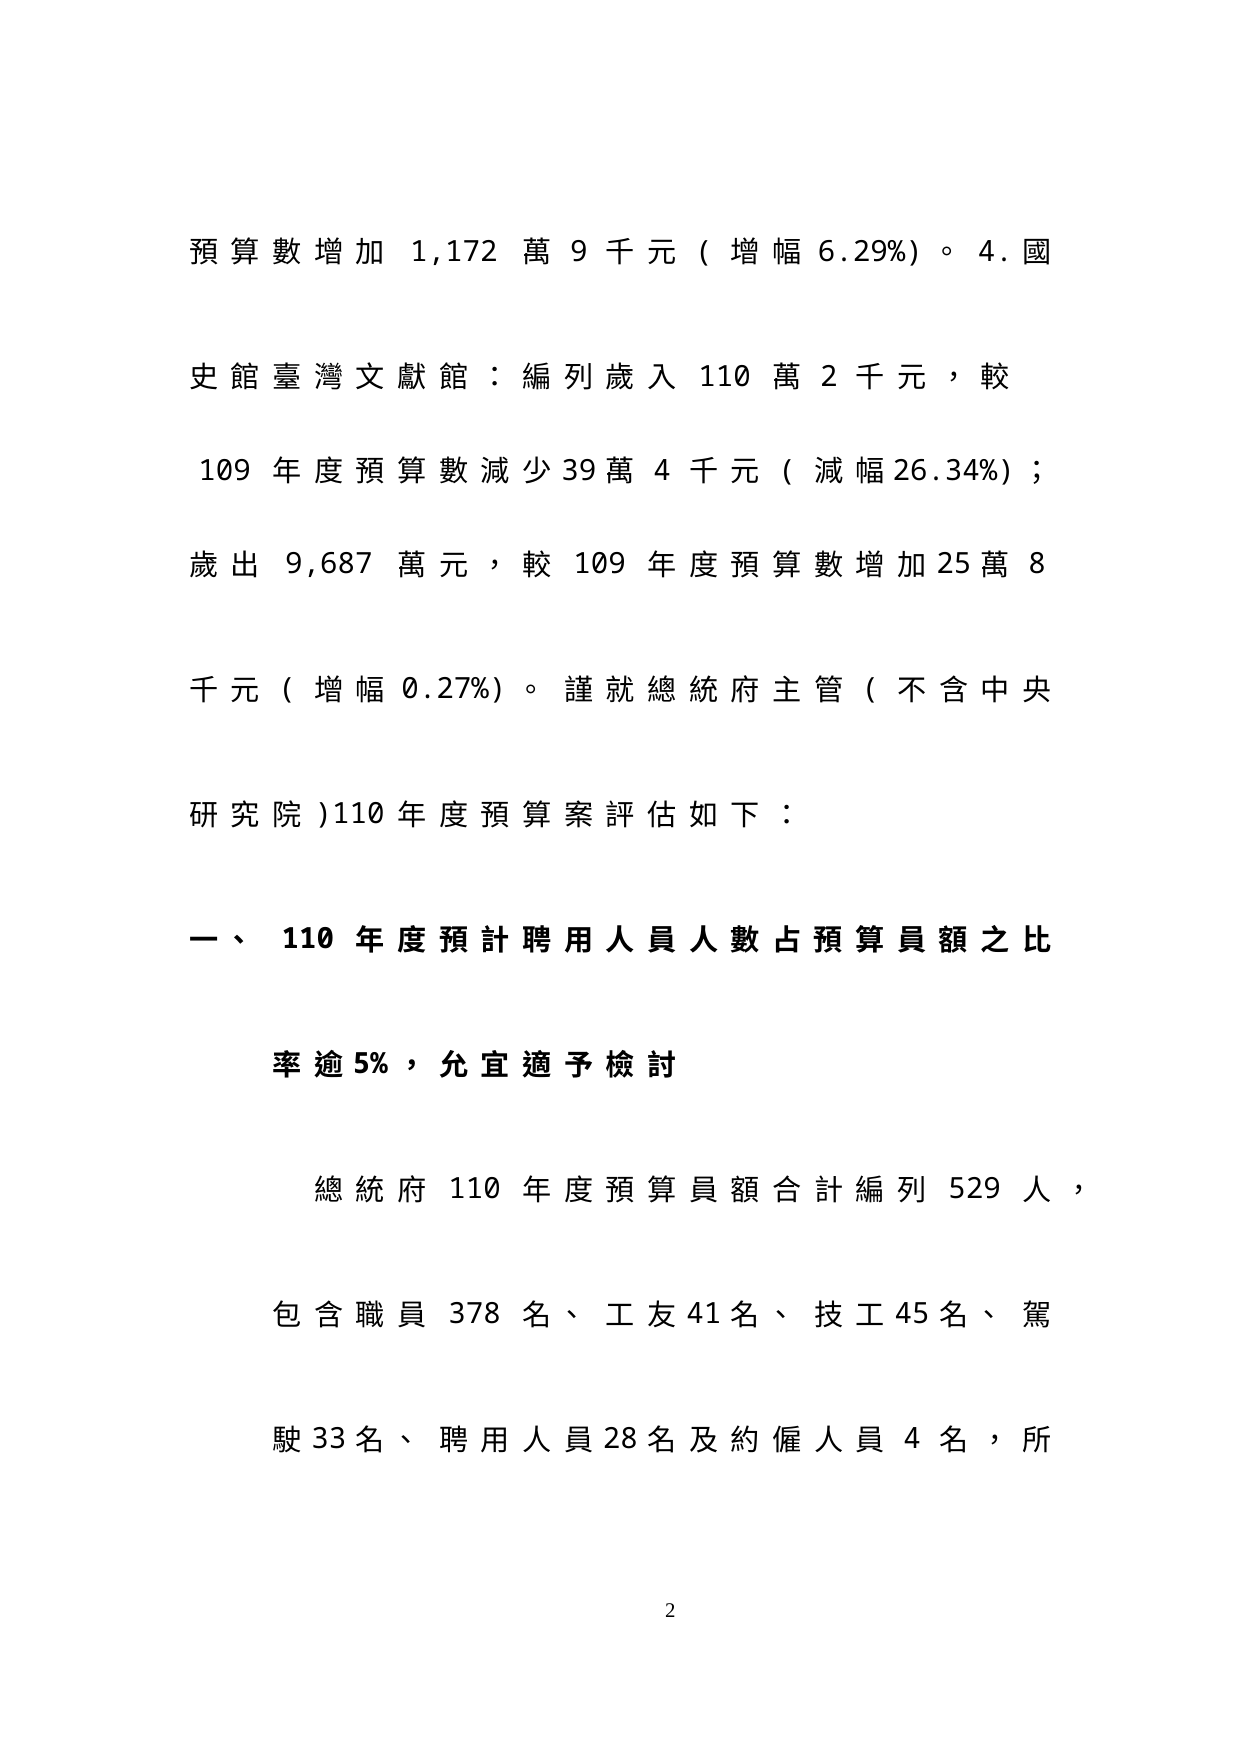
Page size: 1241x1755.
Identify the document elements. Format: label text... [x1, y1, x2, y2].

text 總統府110年度預算員額合計編列529人，包含職員378名、工友41名、技工45名、駕駛33名、聘用人員28名及約僱人員4名，所需人事費為5億9,713萬1千元。有關總統府104年度至109年度實際員工人數明細詳表1。 [242, 1115, 1058, 1490]
text 一、110年度預計聘用人員人數占預算員額之比率逾5%，允宜適予檢討 [183, 865, 1058, 1115]
text 總統府主管(不含中央研究院)110年度預算案編列情形：1.總統府：編列歲入300萬7千元，較109年度預算數增加4萬4千元(增幅1.48%)；歲出9億9,011萬5千元，較109年度預算數減少1,421萬6千元(減幅1.42%)。2.國家安全會議：編列歲入6萬8千元，較109年度預算數減少1萬5千元(減幅18.07%)；歲出2億1,001萬7千元，較109年度預算數增加1,423萬4千元(增幅7.27%)。3.國史館：編列歲入157萬元，較109年度預算數減少49萬元(減幅23.79%)；歲出1億9,811萬4千元，較109年度預算數增加1,172萬9千元(增幅6.29%)。4.國史館臺灣文獻館：編列歲入110萬2千元，較109年度預算數減少39萬4千元(減幅26.34%)；歲出9,687萬元，較109年度預算數增加25萬8千元(增幅0.27%)。謹就總統府主管(不含中央研究院)110年度預算案評估如下： [183, 177, 1058, 865]
